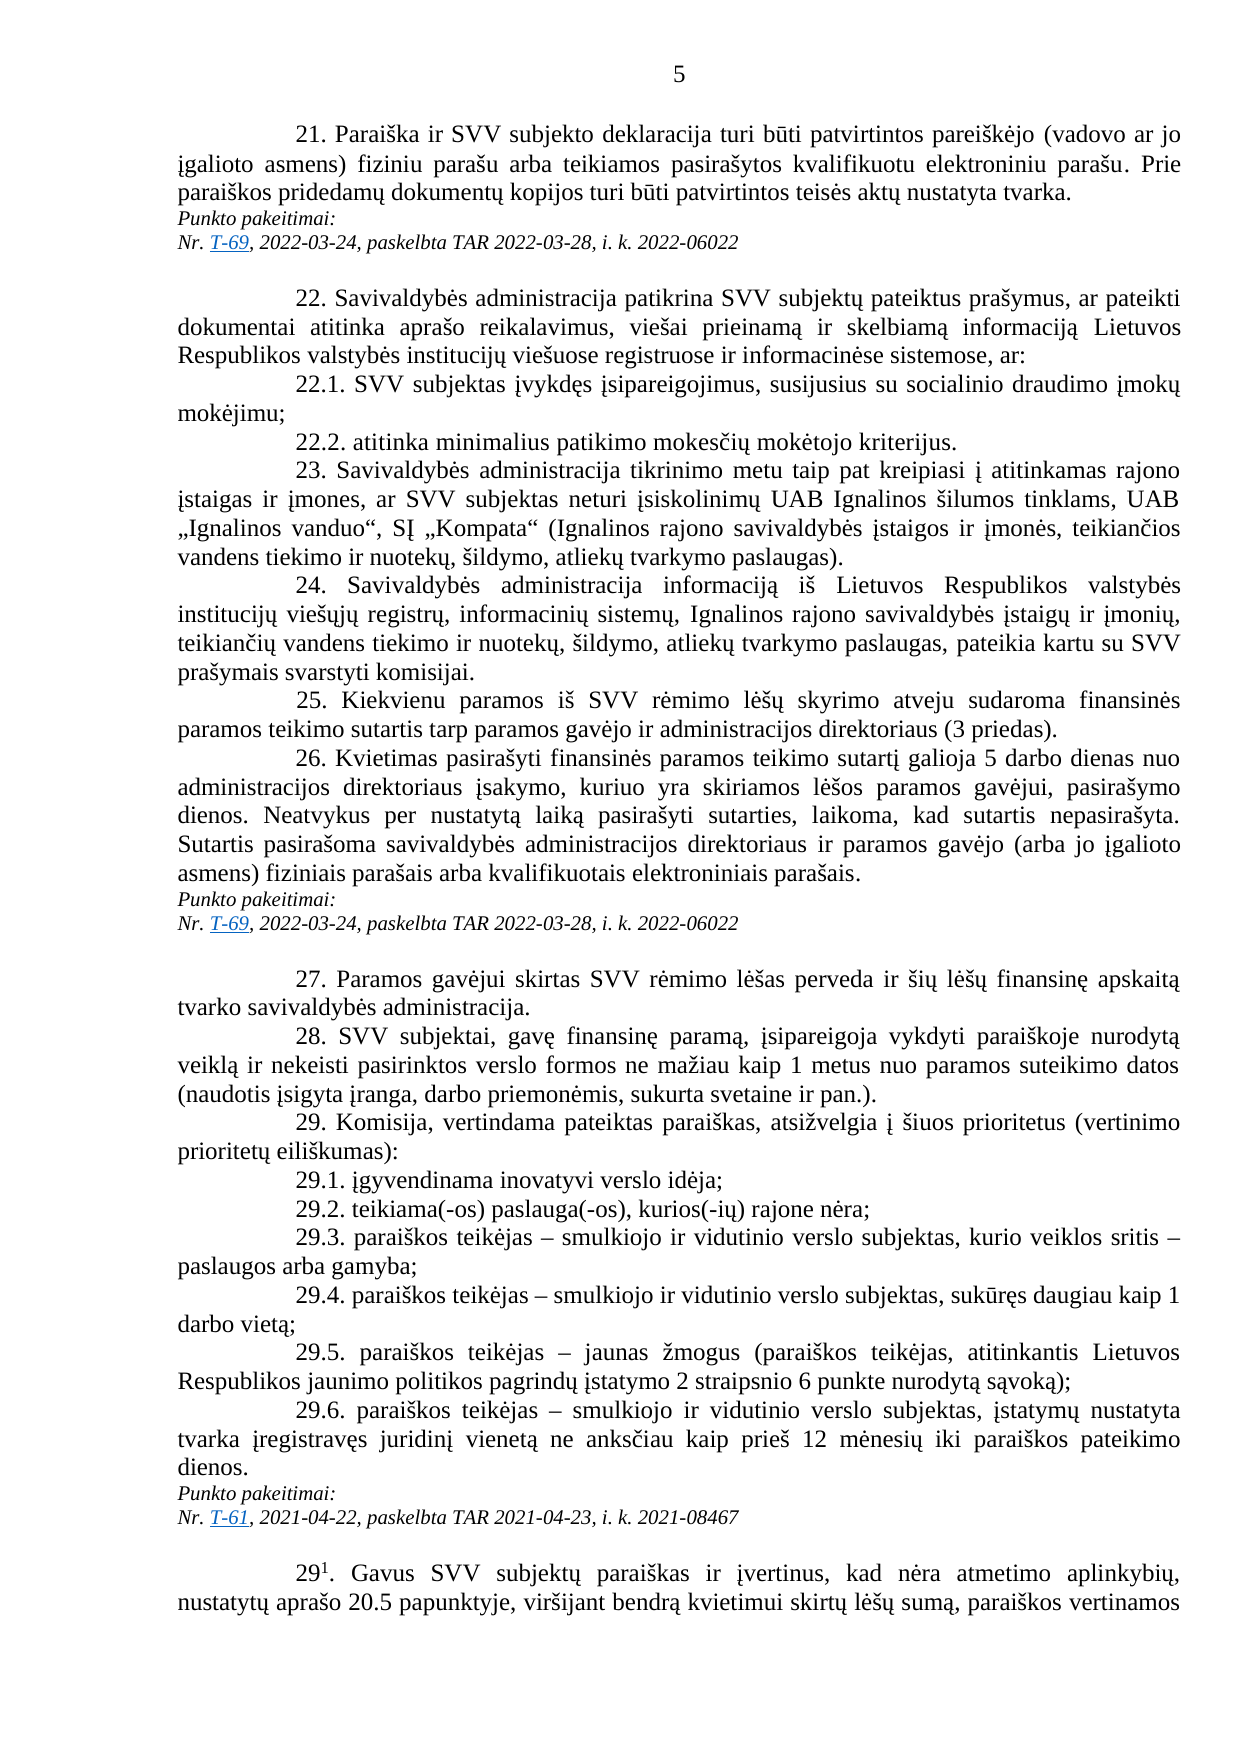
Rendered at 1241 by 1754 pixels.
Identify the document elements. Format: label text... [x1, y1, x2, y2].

text Punkto pakeitimai: [177, 1481, 1181, 1505]
text Punkto pakeitimai: [177, 206, 1181, 230]
text 22. Savivaldybės administracija patikrina SVV subjektų pateiktus prašymus, ar pateikti dokumentai atitinka aprašo reikalavimus, viešai prieinamą ir skelbiamą informaciją Lietuvos Respublikos valstybės institucijų viešuose registruose ir informacinėse sistemose, ar: [177, 283, 1181, 369]
text Nr. T-61, 2021-04-22, paskelbta TAR 2021-04-23, i. k. 2021-08467 [177, 1505, 1181, 1529]
text 29.3. paraiškos teikėjas – smulkiojo ir vidutinio verslo subjektas, kurio veiklos sritis – paslaugos arba gamyba; [177, 1222, 1181, 1280]
text 28. SVV subjektai, gavę finansinę paramą, įsipareigoja vykdyti paraiškoje nurodytą veiklą ir nekeisti pasirinktos verslo formos ne mažiau kaip 1 metus nuo paramos suteikimo datos (naudotis įsigyta įranga, darbo priemonėmis, sukurta svetaine ir pan.). [177, 1021, 1181, 1107]
text 24. Savivaldybės administracija informaciją iš Lietuvos Respublikos valstybės institucijų viešųjų registrų, informacinių sistemų, Ignalinos rajono savivaldybės įstaigų ir įmonių, teikiančių vandens tiekimo ir nuotekų, šildymo, atliekų tvarkymo paslaugas, pateikia kartu su SVV prašymais svarstyti komisijai. [177, 571, 1181, 686]
text 29.5. paraiškos teikėjas – jaunas žmogus (paraiškos teikėjas, atitinkantis Lietuvos Respublikos jaunimo politikos pagrindų įstatymo 2 straipsnio 6 punkte nurodytą sąvoką); [177, 1337, 1181, 1395]
text 22.1. SVV subjektas įvykdęs įsipareigojimus, susijusius su socialinio draudimo įmokų mokėjimu; [177, 369, 1181, 427]
text 27. Paramos gavėjui skirtas SVV rėmimo lėšas perveda ir šių lėšų finansinę apskaitą tvarko savivaldybės administracija. [177, 964, 1181, 1021]
text 22.2. atitinka minimalius patikimo mokesčių mokėtojo kriterijus. [177, 427, 1181, 456]
text Punkto pakeitimai: [177, 887, 1181, 911]
text 291. Gavus SVV subjektų paraiškas ir įvertinus, kad nėra atmetimo aplinkybių, nustatytų aprašo 20.5 papunktyje, viršijant bendrą kvietimui skirtų lėšų sumą, paraiškos vertinamos [177, 1558, 1181, 1616]
text Nr. T-69, 2022-03-24, paskelbta TAR 2022-03-28, i. k. 2022-06022 [177, 230, 1181, 254]
text 29.6. paraiškos teikėjas – smulkiojo ir vidutinio verslo subjektas, įstatymų nustatyta tvarka įregistravęs juridinį vienetą ne anksčiau kaip prieš 12 mėnesių iki paraiškos pateikimo dienos. [177, 1395, 1181, 1481]
text 29. Komisija, vertindama pateiktas paraiškas, atsižvelgia į šiuos prioritetus (vertinimo prioritetų eiliškumas): [177, 1107, 1181, 1165]
text 29.1. įgyvendinama inovatyvi verslo idėja; [177, 1165, 1181, 1194]
text Nr. T-69, 2022-03-24, paskelbta TAR 2022-03-28, i. k. 2022-06022 [177, 911, 1181, 935]
text 29.2. teikiama(-os) paslauga(-os), kurios(-ių) rajone nėra; [177, 1194, 1181, 1222]
text 23. Savivaldybės administracija tikrinimo metu taip pat kreipiasi į atitinkamas rajono įstaigas ir įmones, ar SVV subjektas neturi įsiskolinimų UAB Ignalinos šilumos tinklams, UAB „Ignalinos vanduo“, SĮ „Kompata“ (Ignalinos rajono savivaldybės įstaigos ir įmonės, teikiančios vandens tiekimo ir nuotekų, šildymo, atliekų tvarkymo paslaugas). [177, 456, 1181, 571]
text 21. Paraiška ir SVV subjekto deklaracija turi būti patvirtintos pareiškėjo (vadovo ar jo įgalioto asmens) fiziniu parašu arba teikiamos pasirašytos kvalifikuotu elektroniniu parašu. Prie paraiškos pridedamų dokumentų kopijos turi būti patvirtintos teisės aktų nustatyta tvarka. [177, 118, 1181, 206]
text 26. Kvietimas pasirašyti finansinės paramos teikimo sutartį galioja 5 darbo dienas nuo administracijos direktoriaus įsakymo, kuriuo yra skiriamos lėšos paramos gavėjui, pasirašymo dienos. Neatvykus per nustatytą laiką pasirašyti sutarties, laikoma, kad sutartis nepasirašyta. Sutartis pasirašoma savivaldybės administracijos direktoriaus ir paramos gavėjo (arba jo įgalioto asmens) fiziniais parašais arba kvalifikuotais elektroniniais parašais. [177, 743, 1181, 887]
text 29.4. paraiškos teikėjas – smulkiojo ir vidutinio verslo subjektas, sukūręs daugiau kaip 1 darbo vietą; [177, 1280, 1181, 1337]
text 25. Kiekvienu paramos iš SVV rėmimo lėšų skyrimo atveju sudaroma finansinės paramos teikimo sutartis tarp paramos gavėjo ir administracijos direktoriaus (3 priedas). [177, 686, 1181, 743]
